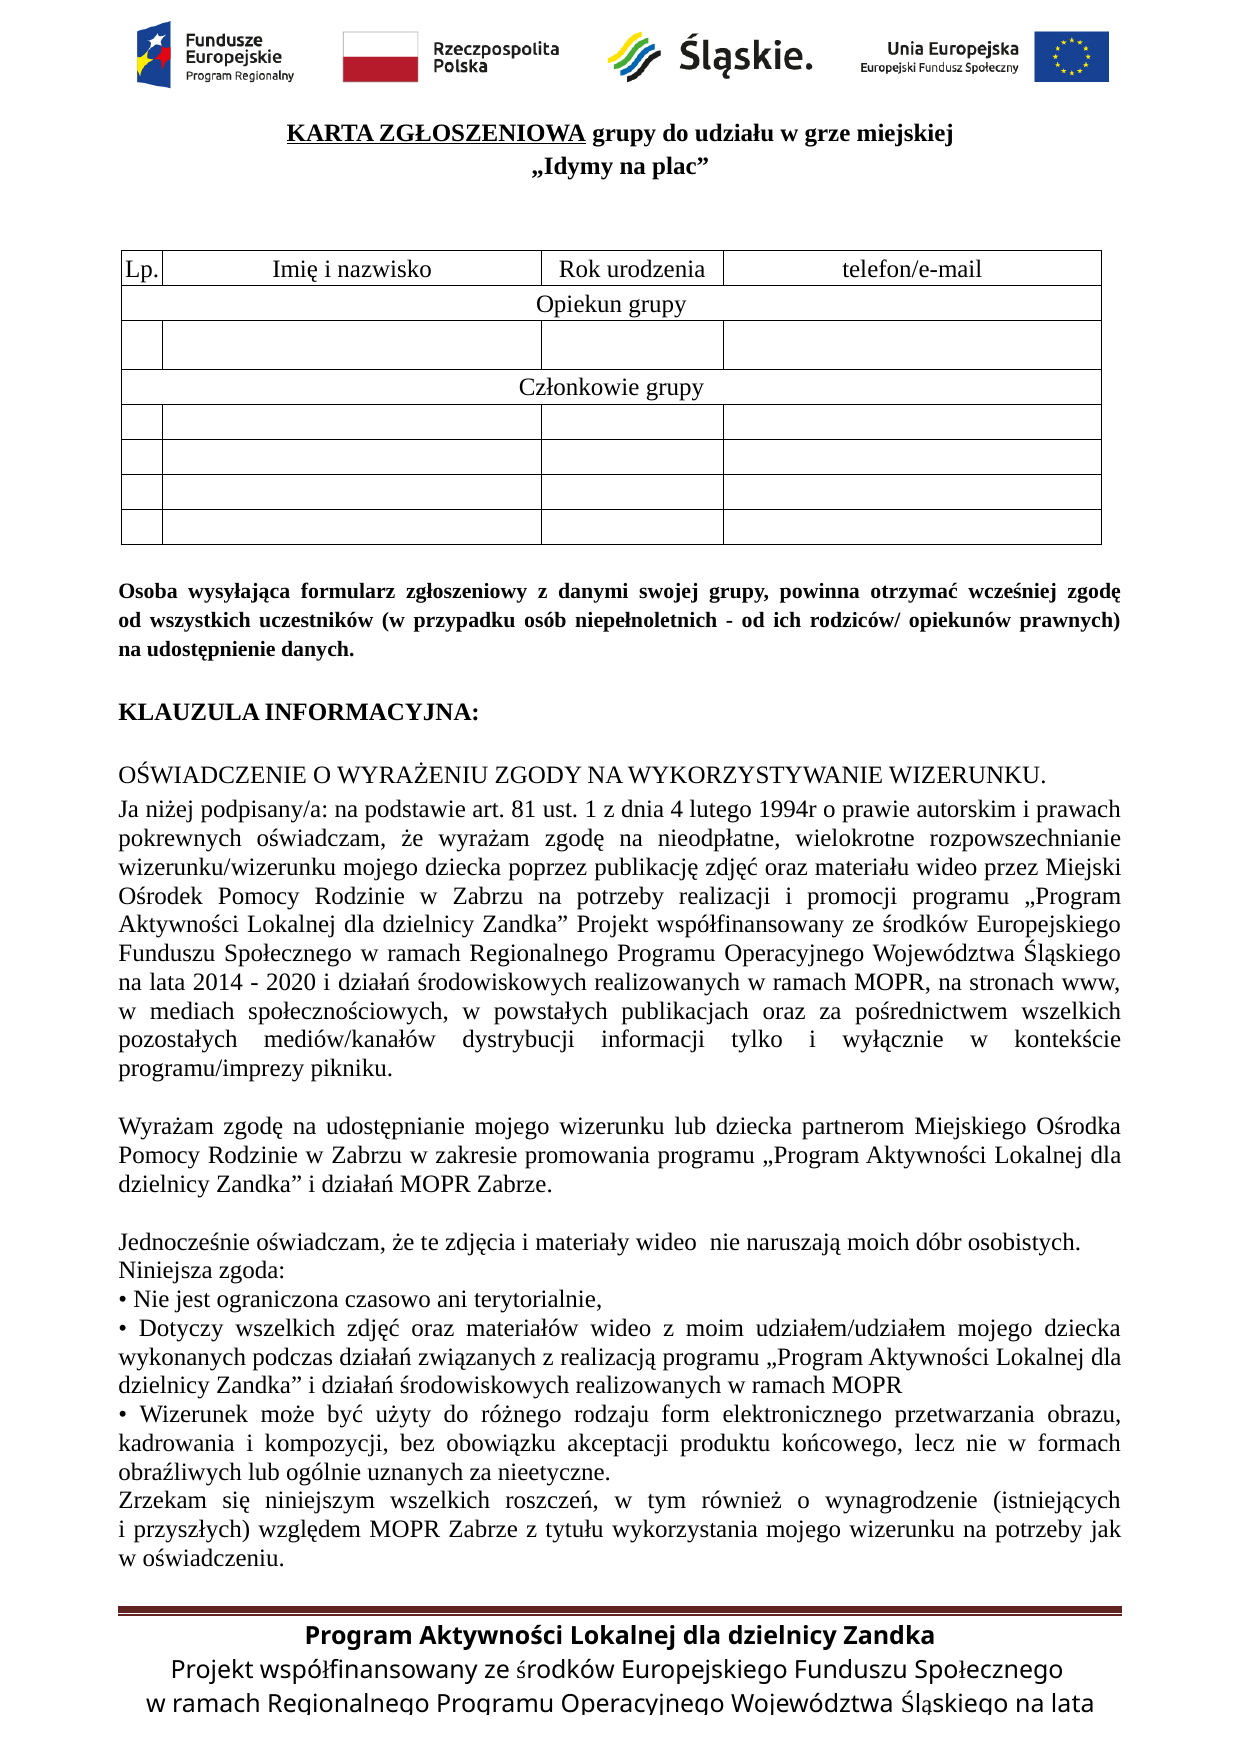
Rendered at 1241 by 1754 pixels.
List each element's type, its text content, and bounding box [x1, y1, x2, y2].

table_cell [163, 405, 541, 439]
text KARTA ZGŁOSZENIOWA grupy do udziału w grze miejskiej [118, 118, 1122, 147]
table_cell [163, 440, 541, 474]
table_cell Członkowie grupy [122, 370, 1101, 404]
table_cell [724, 440, 1101, 474]
table_cell [542, 440, 723, 474]
text Niniejsza zgoda: [118, 1255, 1122, 1284]
table_header Lp. [122, 251, 162, 285]
table_cell [542, 405, 723, 439]
text • Wizerunek może być użyty do różnego rodzaju form elektronicznego przetwarzania obrazu, kadrowania i kompozycji, bez obowiązku akceptacji produktu końcowego, lecz nie w formach obraźliwych lub ogólnie uznanych za nieetyczne. [118, 1399, 1122, 1485]
table_header telefon/e-mail [724, 251, 1101, 285]
table_cell [724, 321, 1101, 368]
text Osoba wysyłająca formularz zgłoszeniowy z danymi swojej grupy, powinna otrzymać wcześniej zgodę od wszystkich uczestników (w przypadku osób niepełnoletnich - od ich rodziców/ opiekunów prawnych) na udostępnienie danych. [118, 578, 1122, 661]
table_cell [163, 510, 541, 544]
text OŚWIADCZENIE O WYRAŻENIU ZGODY NA WYKORZYSTYWANIE WIZERUNKU. [118, 760, 1122, 789]
picture [120, 5, 1125, 104]
text • Dotyczy wszelkich zdjęć oraz materiałów wideo z moim udziałem/udziałem mojego dziecka wykonanych podczas działań związanych z realizacją programu „Program Aktywności Lokalnej dla dzielnicy Zandka” i działań środowiskowych realizowanych w ramach MOPR [118, 1313, 1122, 1399]
table_header Imię i nazwisko [163, 251, 541, 285]
table_cell [122, 510, 162, 544]
table_cell [724, 475, 1101, 509]
table_cell [724, 510, 1101, 544]
table_cell [163, 321, 541, 368]
table_cell [122, 405, 162, 439]
table_cell [122, 440, 162, 474]
text • Nie jest ograniczona czasowo ani terytorialnie, [118, 1284, 1122, 1313]
text Wyrażam zgodę na udostępnianie mojego wizerunku lub dziecka partnerom Miejskiego Ośrodka Pomocy Rodzinie w Zabrzu w zakresie promowania programu „Program Aktywności Lokalnej dla dzielnicy Zandka” i działań MOPR Zabrze. [118, 1111, 1122, 1197]
table_header Rok urodzenia [542, 251, 723, 285]
text KLAUZULA INFORMACYJNA: [118, 697, 1122, 726]
table_cell [163, 475, 541, 509]
text „Idymy na plac” [118, 151, 1122, 180]
text Ja niżej podpisany/a: na podstawie art. 81 ust. 1 z dnia 4 lutego 1994r o prawie autorskim i prawach pokrewnych oświadczam, że wyrażam zgodę na nieodpłatne, wielokrotne rozpowszechnianie wizerunku/wizerunku mojego dziecka poprzez publikację zdjęć oraz materiału wideo przez Miejski Ośrodek Pomocy Rodzinie w Zabrzu na potrzeby realizacji i promocji programu „Program Aktywności Lokalnej dla dzielnicy Zandka” Projekt współfinansowany ze środków Europejskiego Funduszu Społecznego w ramach Regionalnego Programu Operacyjnego Województwa Śląskiego na lata 2014 - 2020 i działań środowiskowych realizowanych w ramach MOPR, na stronach www, w mediach społecznościowych, w powstałych publikacjach oraz za pośrednictwem wszelkich pozostałych mediów/kanałów dystrybucji informacji tylko i wyłącznie w kontekście programu/imprezy pikniku. [118, 794, 1122, 1082]
table_cell [542, 321, 723, 368]
table_cell [724, 405, 1101, 439]
table_cell [122, 321, 162, 368]
table_cell [542, 510, 723, 544]
text Zrzekam się niniejszym wszelkich roszczeń, w tym również o wynagrodzenie (istniejących i przyszłych) względem MOPR Zabrze z tytułu wykorzystania mojego wizerunku na potrzeby jak w oświadczeniu. [118, 1485, 1122, 1572]
text Jednocześnie oświadczam, że te zdjęcia i materiały wideo nie naruszają moich dóbr osobistych. [118, 1227, 1122, 1255]
table_cell [542, 475, 723, 509]
table_cell Opiekun grupy [122, 286, 1101, 320]
table_cell [122, 475, 162, 509]
